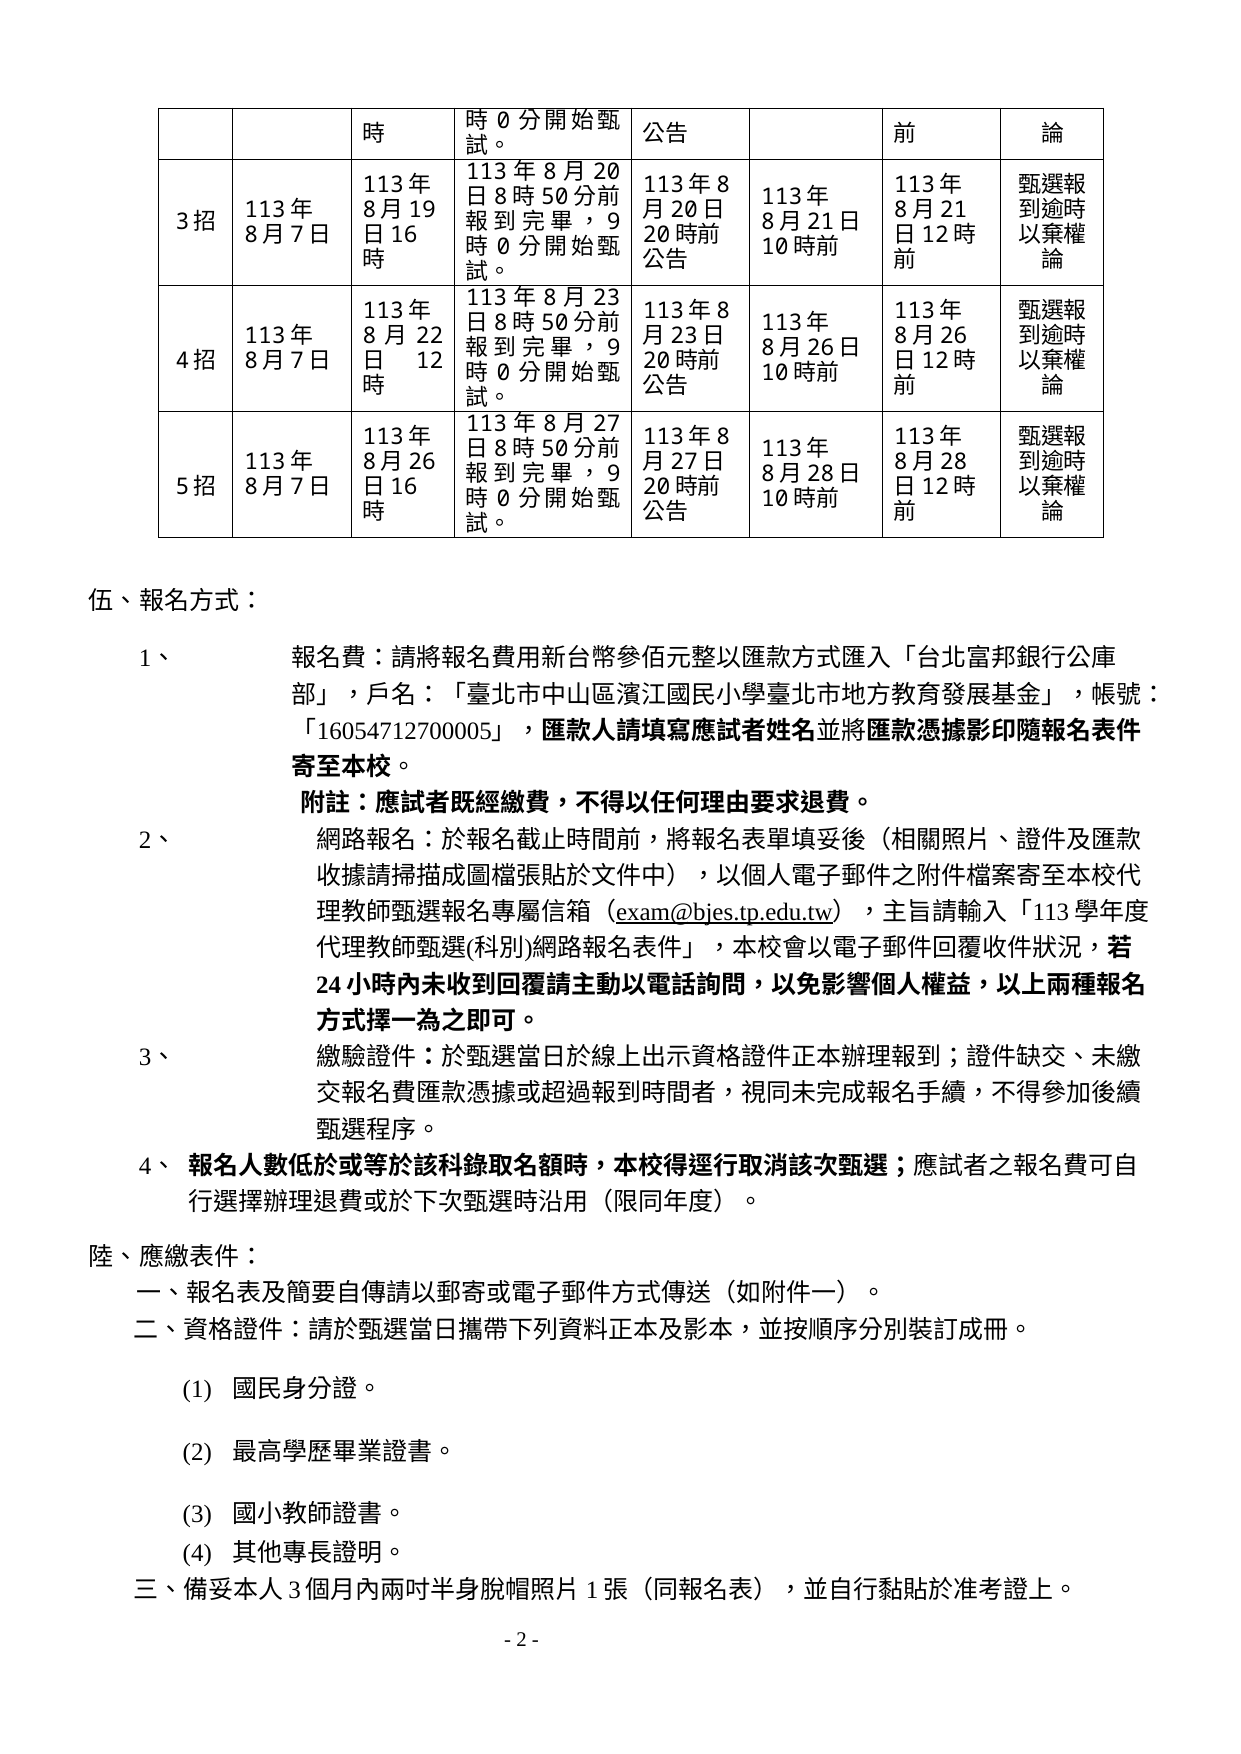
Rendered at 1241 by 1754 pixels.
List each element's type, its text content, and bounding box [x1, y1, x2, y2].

table_cell 113年8月20日20時前公告 [632, 160, 749, 285]
list 報名費：請將報名費用新台幣參佰元整以匯款方式匯入「台北富邦銀行公庫部」，戶名：「臺北市中山區濱江國民小學臺北市地方教育發展基金」，帳號：「16054712700005」，匯款人請填寫應試者姓名並將匯款憑據影印隨報名表件寄至本校。 [139, 638, 1152, 783]
list 應繳表件： [89, 1237, 1152, 1273]
table_cell 113年 8月28日10時前 [750, 412, 882, 537]
text 三、備妥本人3個月內兩吋半身脫帽照片1張（同報名表），並自行黏貼於准考證上。 [89, 1569, 1152, 1605]
table_cell 113年 8月7日 [233, 286, 351, 411]
table_cell 113年 8月19日16時 [352, 160, 454, 285]
table_cell 113年8月20日8時50分前報到完畢，9時0分開始甄試。 [455, 160, 631, 285]
table_cell 113年 8月7日 [233, 412, 351, 537]
table_cell 時0分開始甄試。 [455, 109, 631, 159]
table_cell 113年8月23日8時50分前報到完畢，9時0分開始甄試。 [455, 286, 631, 411]
table_cell 113年 8月22日12時 [352, 286, 454, 411]
table_cell 113年 8月7日 [233, 160, 351, 285]
table_cell [750, 109, 882, 159]
list 國民身分證。 [182, 1345, 1152, 1408]
list 其他專長證明。 [182, 1533, 1152, 1569]
table_cell 113年 8月28日12時前 [883, 412, 1000, 537]
table_cell 3招 [159, 160, 232, 285]
table_cell 甄選報到逾時以棄權論 [1001, 286, 1103, 411]
table_cell 甄選報到逾時以棄權論 [1001, 412, 1103, 537]
list 繳驗證件：於甄選當日於線上出示資格證件正本辦理報到；證件缺交、未繳交報名費匯款憑據或超過報到時間者，視同未完成報名手續，不得參加後續甄選程序。 [139, 1037, 1152, 1145]
table_cell 113年 8月21日12時前 [883, 160, 1000, 285]
text 一、報名表及簡要自傳請以郵寄或電子郵件方式傳送（如附件一）。 [89, 1273, 1152, 1309]
table_cell 時 [352, 109, 454, 159]
table_cell 113年8月27日8時50分前報到完畢，9時0分開始甄試。 [455, 412, 631, 537]
table_cell 前 [883, 109, 1000, 159]
table_cell 113年 8月26日12時前 [883, 286, 1000, 411]
list 網路報名：於報名截止時間前，將報名表單填妥後（相關照片、證件及匯款收據請掃描成圖檔張貼於文件中），以個人電子郵件之附件檔案寄至本校代理教師甄選報名專屬信箱（exam@bjes.tp.edu.tw），主旨請輸入「113學年度代理教師甄選(科別)網路報名表件」，本校會以電子郵件回覆收件狀況，若24小時內未收到回覆請主動以電話詢問，以免影響個人權益，以上兩種報名方式擇一為之即可。 [139, 819, 1152, 1037]
table_cell 113年 8月21日10時前 [750, 160, 882, 285]
table_cell 論 [1001, 109, 1103, 159]
list 國小教師證書。 [182, 1470, 1152, 1533]
table_cell 113年 8月26日10時前 [750, 286, 882, 411]
table_cell 4招 [159, 286, 232, 411]
list 最高學歷畢業證書。 [182, 1408, 1152, 1470]
table_cell 113年8月23日20時前公告 [632, 286, 749, 411]
table_cell [233, 109, 351, 159]
table_cell 5招 [159, 412, 232, 537]
table_cell 113年8月27日20時前公告 [632, 412, 749, 537]
list 報名方式： [89, 557, 1152, 619]
table_cell 甄選報到逾時以棄權論 [1001, 160, 1103, 285]
list 報名人數低於或等於該科錄取名額時，本校得逕行取消該次甄選；應試者之報名費可自行選擇辦理退費或於下次甄選時沿用（限同年度）。 [139, 1145, 1152, 1218]
text 附註：應試者既經繳費，不得以任何理由要求退費。 [300, 783, 1152, 819]
text 二、資格證件：請於甄選當日攜帶下列資料正本及影本，並按順序分別裝訂成冊。 [89, 1309, 1152, 1345]
table_cell 公告 [632, 109, 749, 159]
table_cell 113年 8月26日16時 [352, 412, 454, 537]
table_cell [159, 109, 232, 159]
